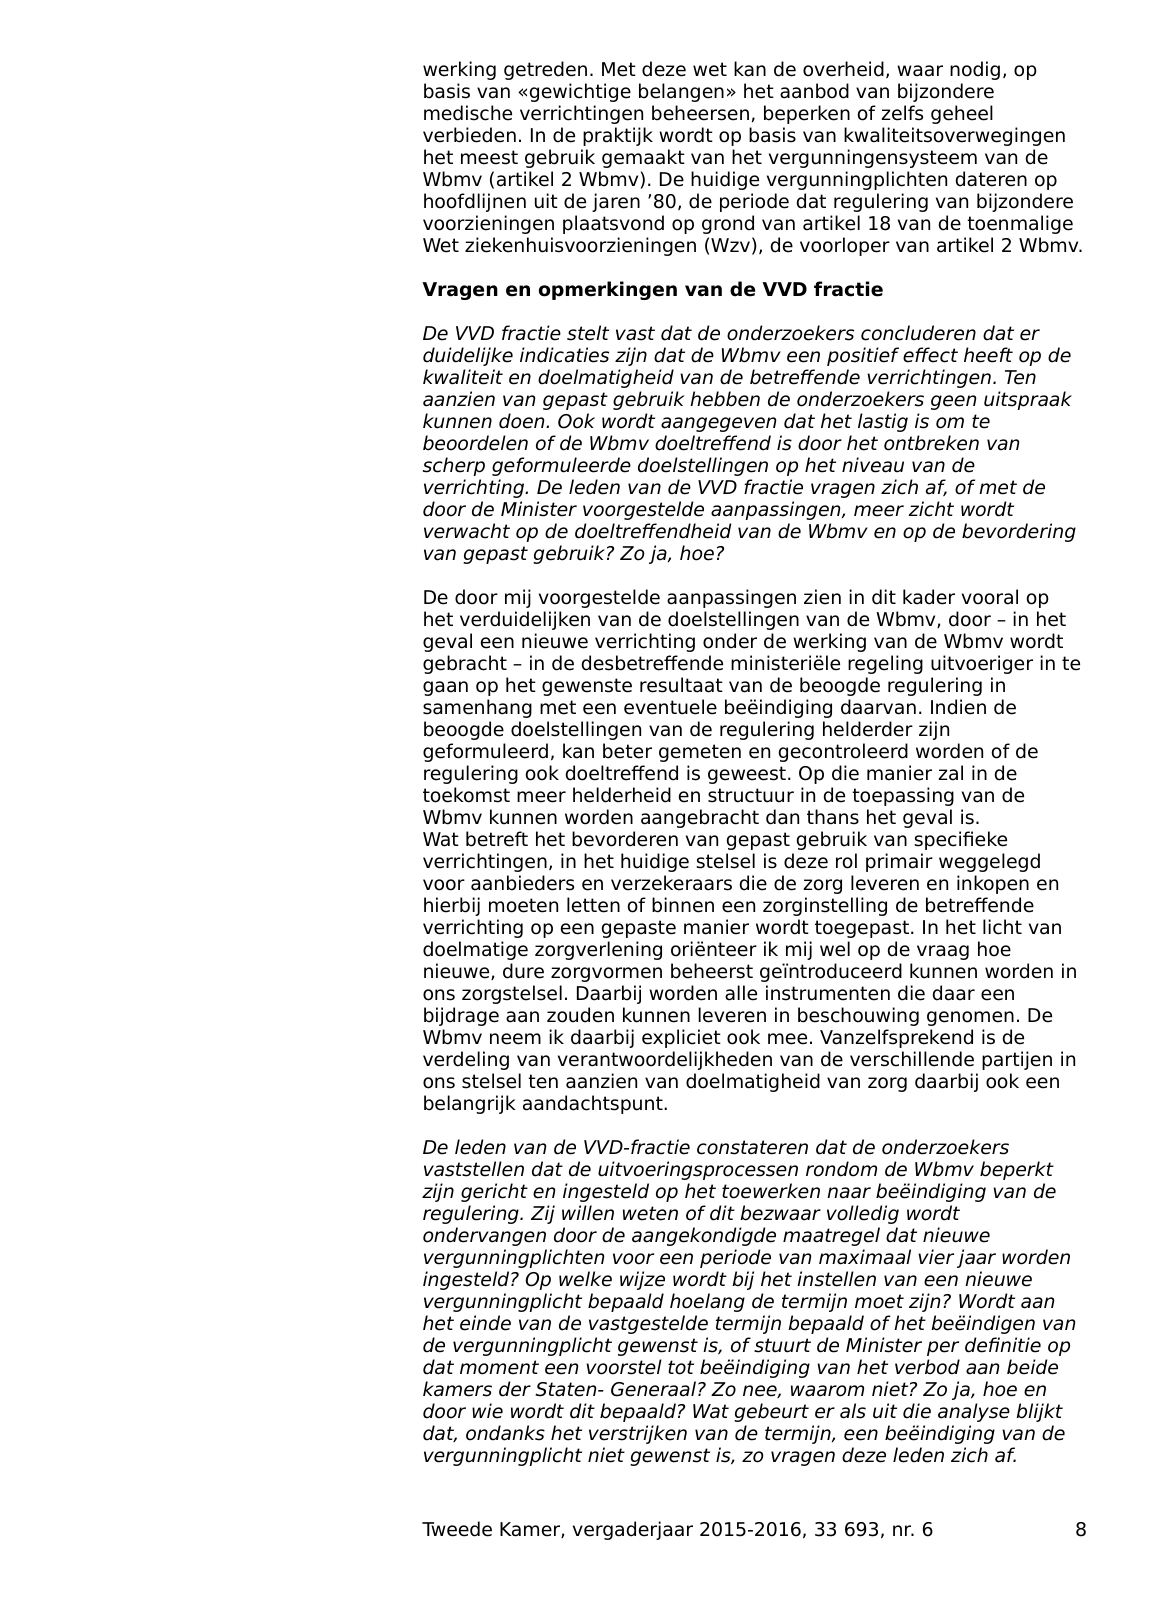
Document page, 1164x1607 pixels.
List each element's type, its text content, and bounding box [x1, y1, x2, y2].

subtitle Vragen en opmerkingen van de VVD fractie [422, 279, 1087, 301]
text Wat betreft het bevorderen van gepast gebruik van specifieke verrichtingen, in het huidige stelsel is deze rol primair weggelegd voor aanbieders en verzekeraars die de zorg leveren en inkopen en hierbij moeten letten of binnen een zorginstelling de betreffende verrichting op een gepaste manier wordt toegepast. In het licht van doelmatige zorgverlening oriënteer ik mij wel op de vraag hoe nieuwe, dure zorgvormen beheerst geïntroduceerd kunnen worden in ons zorgstelsel. Daarbij worden alle instrumenten die daar een bijdrage aan zouden kunnen leveren in beschouwing genomen. De Wbmv neem ik daarbij expliciet ook mee. Vanzelfsprekend is de verdeling van verantwoordelijkheden van de verschillende partijen in ons stelsel ten aanzien van doelmatigheid van zorg daarbij ook een belangrijk aandachtspunt. [422, 829, 1087, 1115]
text De door mij voorgestelde aanpassingen zien in dit kader vooral op het verduidelijken van de doelstellingen van de Wbmv, door – in het geval een nieuwe verrichting onder de werking van de Wbmv wordt gebracht – in de desbetreffende ministeriële regeling uitvoeriger in te gaan op het gewenste resultaat van de beoogde regulering in samenhang met een eventuele beëindiging daarvan. Indien de beoogde doelstellingen van de regulering helderder zijn geformuleerd, kan beter gemeten en gecontroleerd worden of de regulering ook doeltreffend is geweest. Op die manier zal in de toekomst meer helderheid en structuur in de toepassing van de Wbmv kunnen worden aangebracht dan thans het geval is. [422, 587, 1087, 829]
text werking getreden. Met deze wet kan de overheid, waar nodig, op basis van «gewichtige belangen» het aanbod van bijzondere medische verrichtingen beheersen, beperken of zelfs geheel verbieden. In de praktijk wordt op basis van kwaliteitsoverwegingen het meest gebruik gemaakt van het vergunningensysteem van de Wbmv (artikel 2 Wbmv). De huidige vergunningplichten dateren op hoofdlijnen uit de jaren ’80, de periode dat regulering van bijzondere voorzieningen plaatsvond op grond van artikel 18 van de toenmalige Wet ziekenhuisvoorzieningen (Wzv), de voorloper van artikel 2 Wbmv. [422, 59, 1087, 257]
text De leden van de VVD-fractie constateren dat de onderzoekers vaststellen dat de uitvoeringsprocessen rondom de Wbmv beperkt zijn gericht en ingesteld op het toewerken naar beëindiging van de regulering. Zij willen weten of dit bezwaar volledig wordt ondervangen door de aangekondigde maatregel dat nieuwe vergunningplichten voor een periode van maximaal vier jaar worden ingesteld? Op welke wijze wordt bij het instellen van een nieuwe vergunningplicht bepaald hoelang de termijn moet zijn? Wordt aan het einde van de vastgestelde termijn bepaald of het beëindigen van de vergunningplicht gewenst is, of stuurt de Minister per definitie op dat moment een voorstel tot beëindiging van het verbod aan beide kamers der Staten- Generaal? Zo nee, waarom niet? Zo ja, hoe en door wie wordt dit bepaald? Wat gebeurt er als uit die analyse blijkt dat, ondanks het verstrijken van de termijn, een beëindiging van de vergunningplicht niet gewenst is, zo vragen deze leden zich af. [422, 1137, 1087, 1467]
text De VVD fractie stelt vast dat de onderzoekers concluderen dat er duidelijke indicaties zijn dat de Wbmv een positief effect heeft op de kwaliteit en doelmatigheid van de betreffende verrichtingen. Ten aanzien van gepast gebruik hebben de onderzoekers geen uitspraak kunnen doen. Ook wordt aangegeven dat het lastig is om te beoordelen of de Wbmv doeltreffend is door het ontbreken van scherp geformuleerde doelstellingen op het niveau van de verrichting. De leden van de VVD fractie vragen zich af, of met de door de Minister voorgestelde aanpassingen, meer zicht wordt verwacht op de doeltreffendheid van de Wbmv en op de bevordering van gepast gebruik? Zo ja, hoe? [422, 323, 1087, 565]
